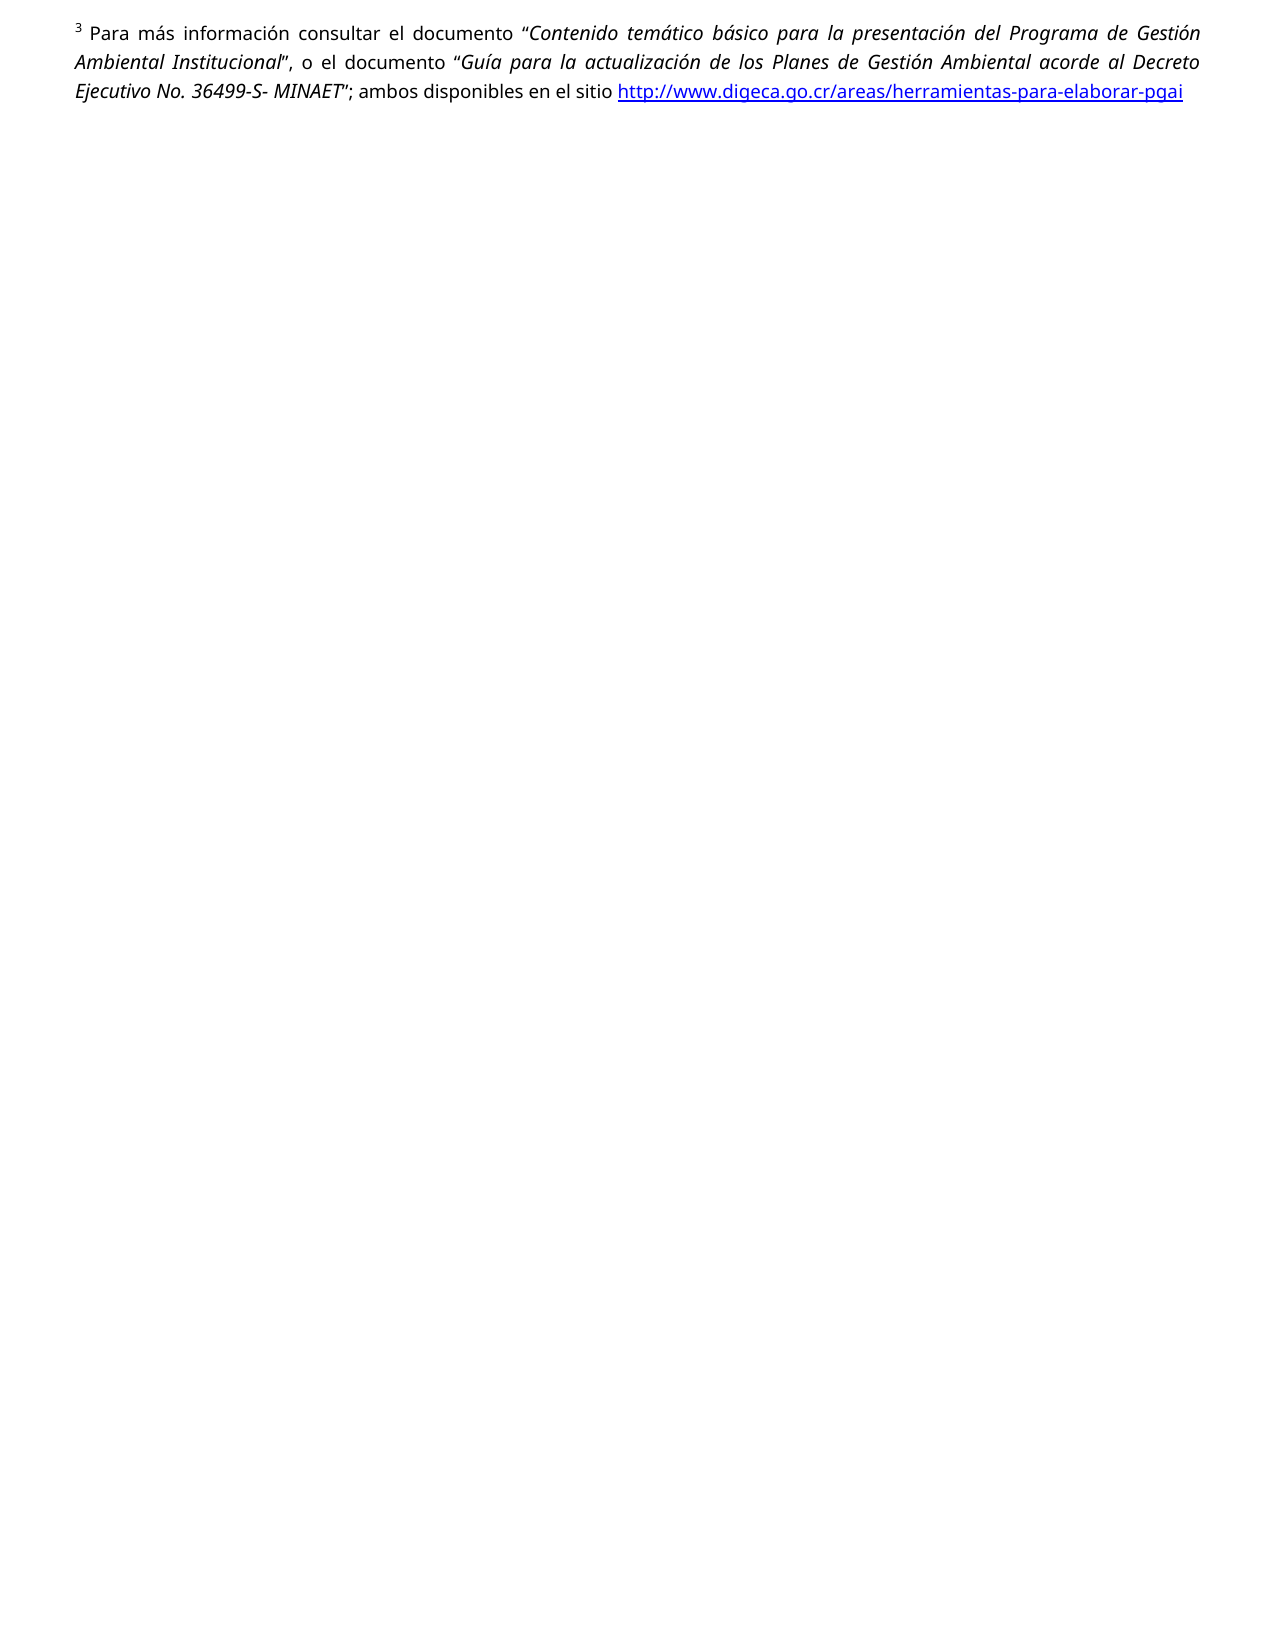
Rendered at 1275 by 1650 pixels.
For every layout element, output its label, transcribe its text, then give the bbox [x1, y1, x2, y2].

text 3 Para más información consultar el documento “Contenido temático básico para la presentación del Programa de Gestión Ambiental Institucional”, o el documento “Guía para la actualización de los Planes de Gestión Ambiental acorde al Decreto Ejecutivo No. 36499-S- MINAET”; ambos disponibles en el sitio http://www.digeca.go.cr/areas/herramientas-para-elaborar-pgai [75, 19, 1201, 104]
